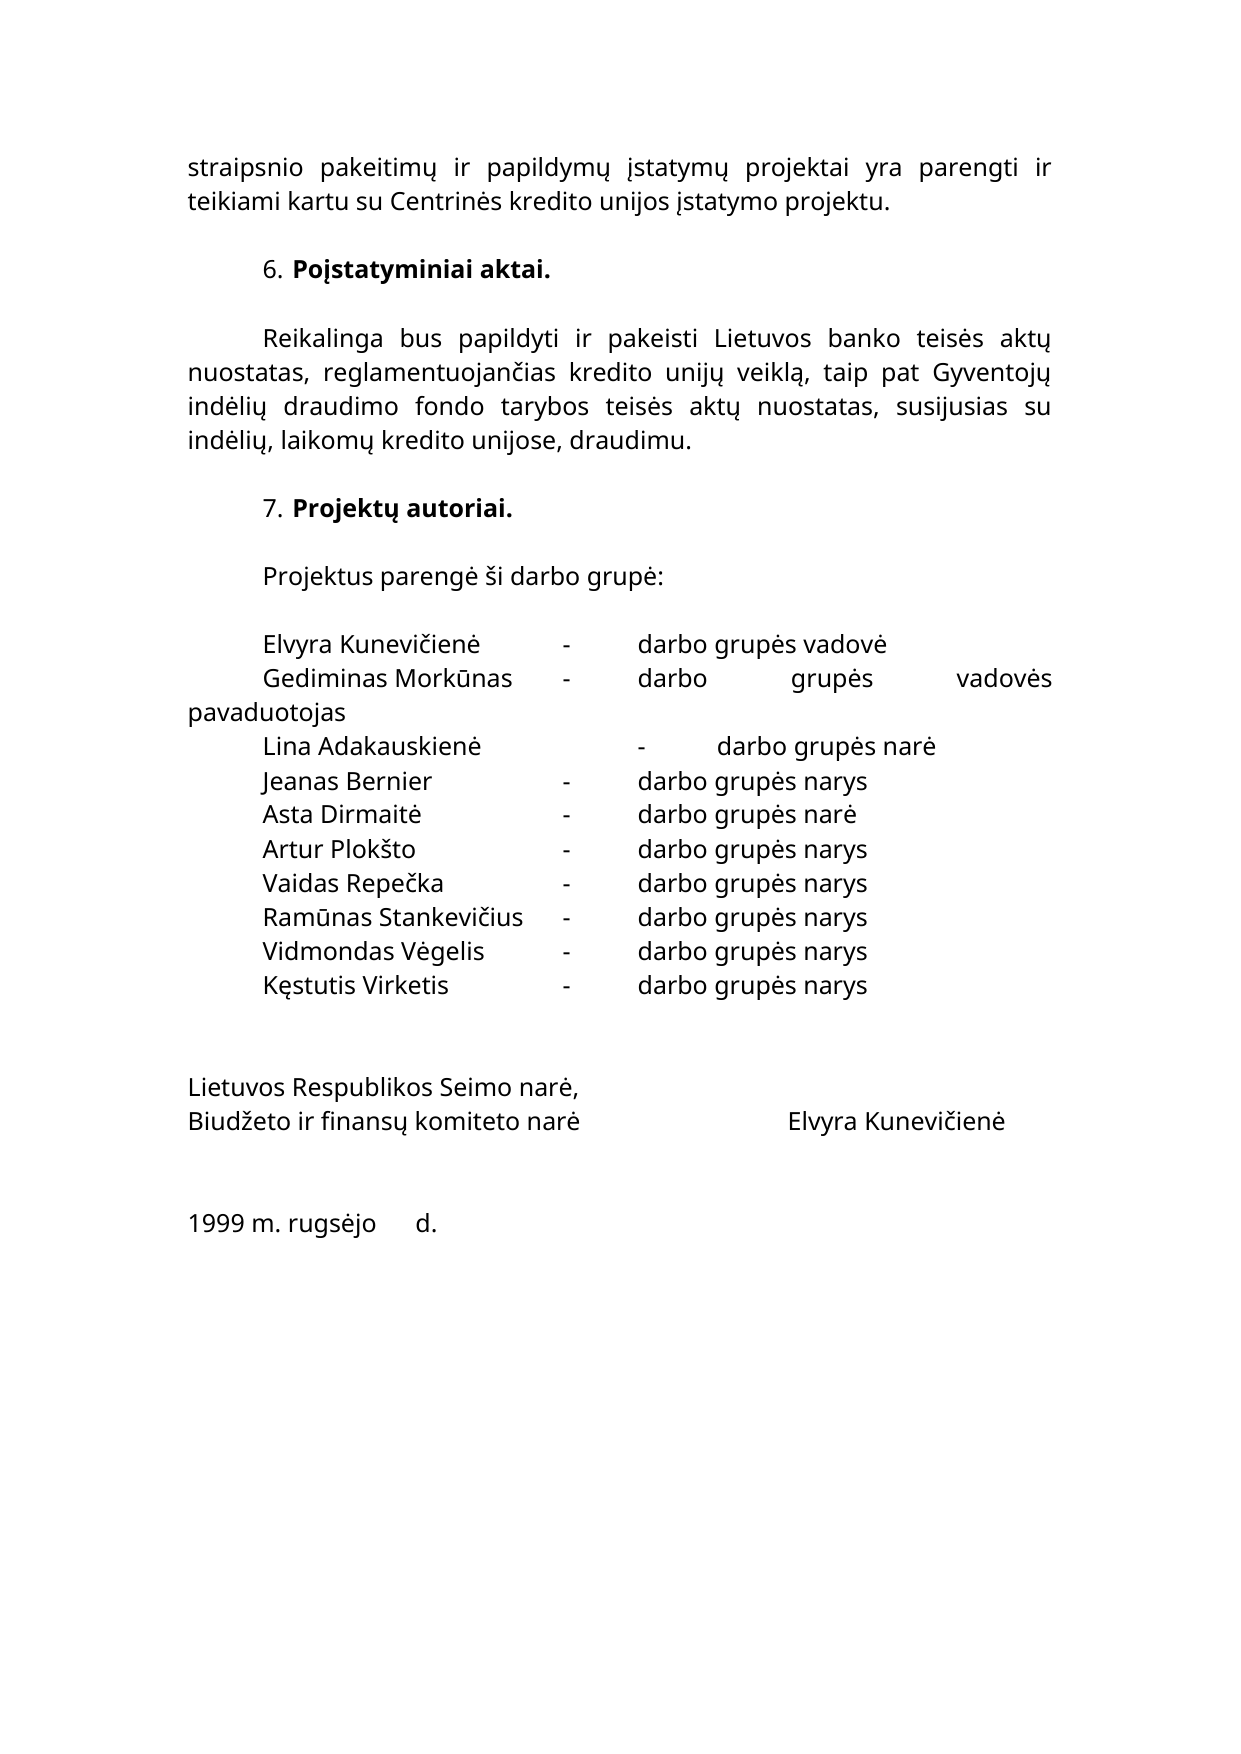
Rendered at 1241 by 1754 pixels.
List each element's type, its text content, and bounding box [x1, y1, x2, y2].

text Biudžeto ir finansų komiteto narė Elvyra Kunevičienė [187, 1104, 1053, 1138]
text Gediminas Morkūnas - darbo grupės vadovės pavaduotojas [187, 661, 1053, 729]
text Vaidas Repečka - darbo grupės narys [187, 865, 1053, 899]
text Ramūnas Stankevičius - darbo grupės narys [187, 899, 1053, 933]
text straipsnio pakeitimų ir papildymų įstatymų projektai yra parengti ir teikiami kartu su Centrinės kredito unijos įstatymo projektu. [187, 150, 1053, 218]
text Projektus parengė ši darbo grupė: [187, 559, 1053, 593]
text Jeanas Bernier - darbo grupės narys [187, 763, 1053, 797]
text 1999 m. rugsėjo d. [187, 1206, 1053, 1240]
list Projektų autoriai. [262, 491, 1053, 525]
text Kęstutis Virketis - darbo grupės narys [187, 967, 1053, 1002]
text Lietuvos Respublikos Seimo narė, [187, 1070, 1053, 1104]
text Vidmondas Vėgelis - darbo grupės narys [187, 933, 1053, 967]
list Poįstatyminiai aktai. [262, 252, 1053, 286]
text Elvyra Kunevičienė - darbo grupės vadovė [187, 627, 1053, 661]
text Reikalinga bus papildyti ir pakeisti Lietuvos banko teisės aktų nuostatas, reglamentuojančias kredito unijų veiklą, taip pat Gyventojų indėlių draudimo fondo tarybos teisės aktų nuostatas, susijusias su indėlių, laikomų kredito unijose, draudimu. [187, 320, 1053, 457]
text Asta Dirmaitė - darbo grupės narė [187, 797, 1053, 831]
text Artur Plokšto - darbo grupės narys [187, 831, 1053, 865]
text Lina Adakauskienė - darbo grupės narė [187, 729, 1053, 763]
